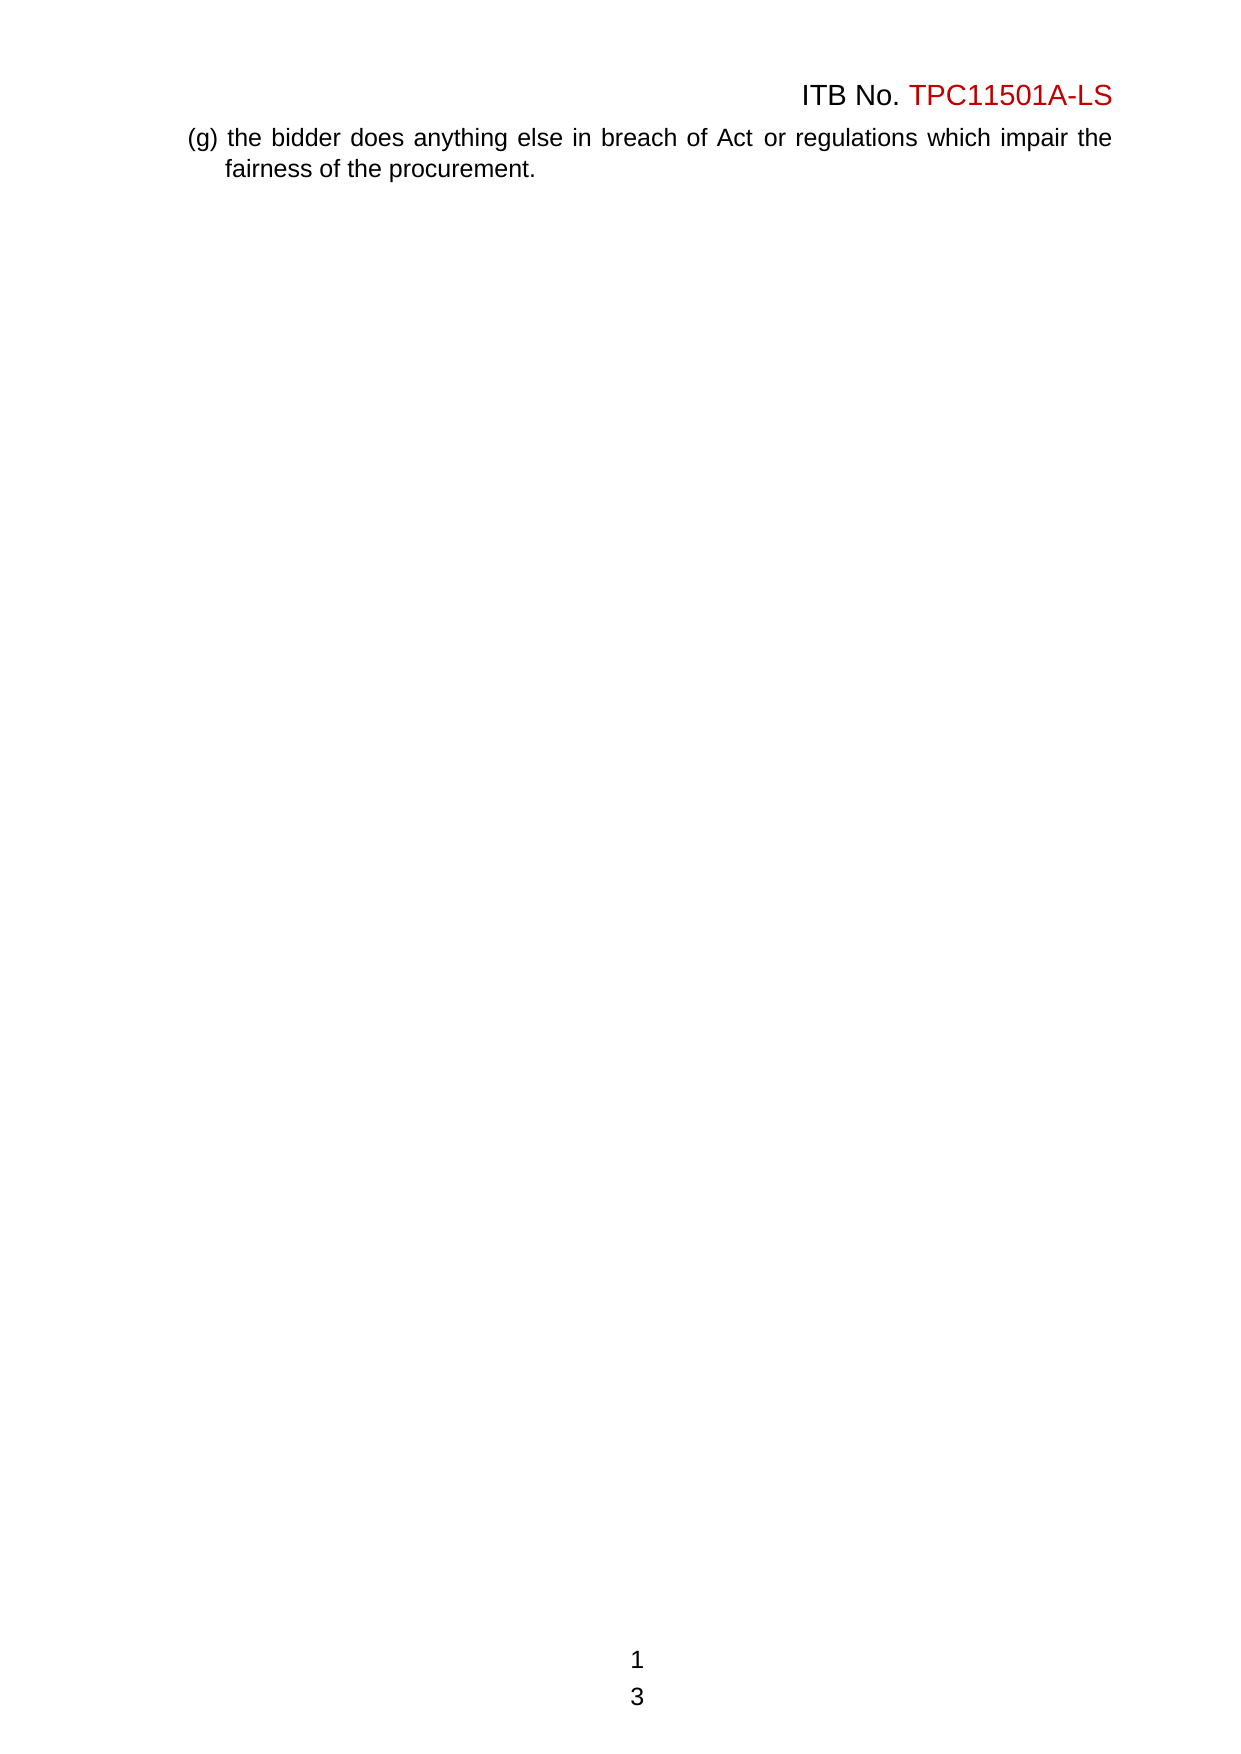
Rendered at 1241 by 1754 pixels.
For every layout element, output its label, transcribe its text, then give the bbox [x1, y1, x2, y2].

subtitle (g) the bidder does anything else in breach of Act or regulations which impair the fairness of the procurement. [187, 121, 1113, 184]
